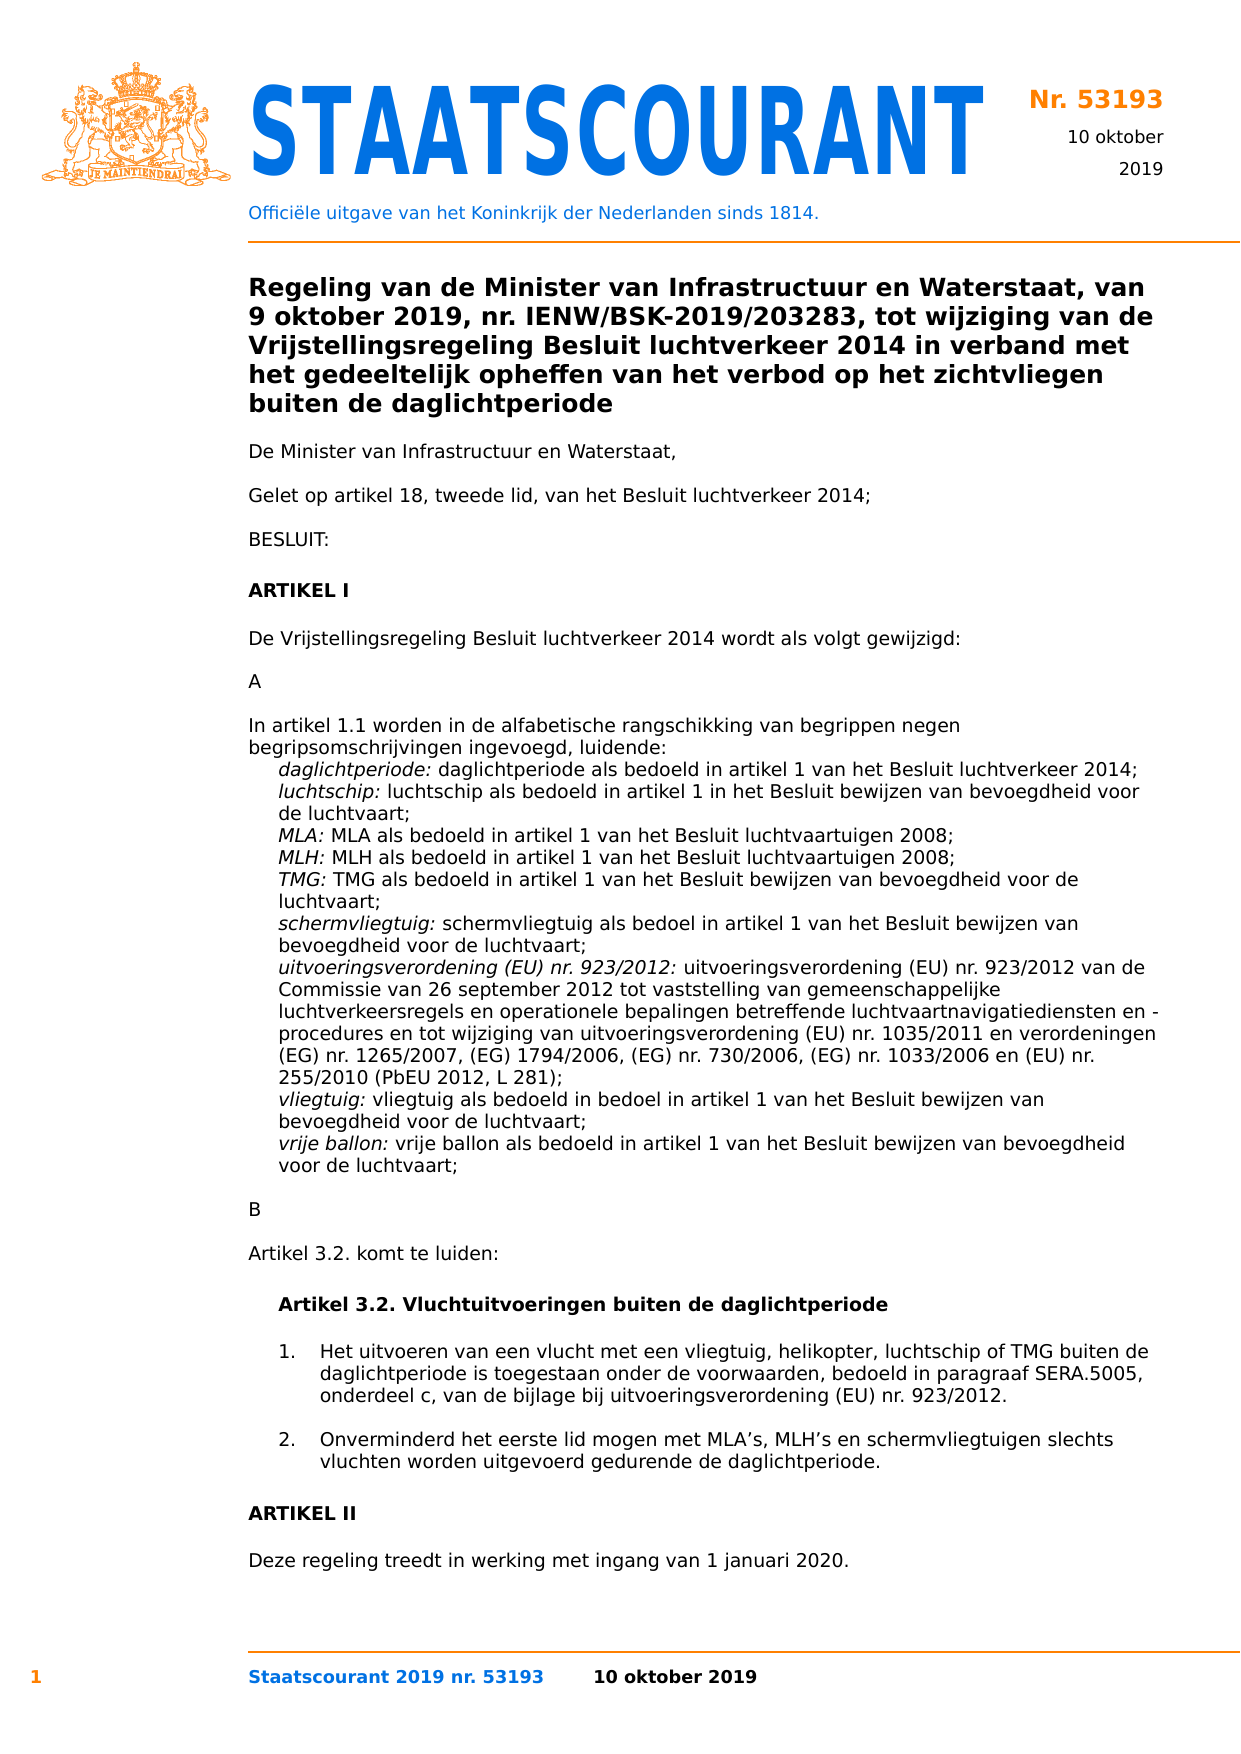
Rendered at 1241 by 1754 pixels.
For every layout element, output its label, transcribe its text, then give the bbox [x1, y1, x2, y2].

text 2. Onverminderd het eerste lid mogen met MLA’s, MLH’s en schermvliegtuigen slechts vluchten worden uitgevoerd gedurende de daglichtperiode. [278, 1429, 1163, 1473]
subtitle Regeling van de Minister van Infrastructuur en Waterstaat, van 9 oktober 2019, nr. IENW/BSK-2019/203283, tot wijziging van de Vrijstellingsregeling Besluit luchtverkeer 2014 in verband met het gedeeltelijk opheffen van het verbod op het zichtvliegen buiten de daglichtperiode [248, 273, 1163, 419]
text MLA: MLA als bedoeld in artikel 1 van het Besluit luchtvaartuigen 2008; [278, 825, 1163, 847]
picture [41, 62, 231, 186]
text De Vrijstellingsregeling Besluit luchtverkeer 2014 wordt als volgt gewijzigd: [248, 627, 1163, 649]
subtitle ARTIKEL II [248, 1503, 1163, 1525]
table_cell Officiële uitgave van het Koninkrijk der Nederlanden sinds 1814. [248, 203, 1240, 241]
text A [248, 671, 1163, 693]
text luchtschip: luchtschip als bedoeld in artikel 1 in het Besluit bewijzen van bevoegdheid voor de luchtvaart; [278, 781, 1163, 825]
table_cell 2019 [998, 153, 1240, 203]
table_header STAATSCOURANT [248, 62, 998, 203]
text schermvliegtuig: schermvliegtuig als bedoel in artikel 1 van het Besluit bewijzen van bevoegdheid voor de luchtvaart; [278, 913, 1163, 957]
text vliegtuig: vliegtuig als bedoeld in bedoel in artikel 1 van het Besluit bewijzen van bevoegdheid voor de luchtvaart; [278, 1089, 1163, 1133]
table_header [25, 62, 248, 241]
text Gelet op artikel 18, tweede lid, van het Besluit luchtverkeer 2014; [248, 484, 1163, 507]
text Artikel 3.2. komt te luiden: [248, 1242, 1163, 1264]
text De Minister van Infrastructuur en Waterstaat, [248, 441, 1163, 463]
text MLH: MLH als bedoeld in artikel 1 van het Besluit luchtvaartuigen 2008; [278, 847, 1163, 869]
text B [248, 1198, 1163, 1221]
text vrije ballon: vrije ballon als bedoeld in artikel 1 van het Besluit bewijzen van bevoegdheid voor de luchtvaart; [278, 1133, 1163, 1177]
text In artikel 1.1 worden in de alfabetische rangschikking van begrippen negen begripsomschrijvingen ingevoegd, luidende: [248, 715, 1163, 759]
subtitle Artikel 3.2. Vluchtuitvoeringen buiten de daglichtperiode [278, 1294, 1163, 1316]
subtitle ARTIKEL I [248, 580, 1163, 602]
table_header Nr. 53193 [998, 62, 1240, 121]
text 1. Het uitvoeren van een vlucht met een vliegtuig, helikopter, luchtschip of TMG buiten de daglichtperiode is toegestaan onder de voorwaarden, bedoeld in paragraaf SERA.5005, onderdeel c, van de bijlage bij uitvoeringsverordening (EU) nr. 923/2012. [278, 1341, 1163, 1407]
table_cell 10 oktober [998, 121, 1240, 153]
text BESLUIT: [248, 528, 1163, 550]
text TMG: TMG als bedoeld in artikel 1 van het Besluit bewijzen van bevoegdheid voor de luchtvaart; [278, 869, 1163, 913]
text daglichtperiode: daglichtperiode als bedoeld in artikel 1 van het Besluit luchtverkeer 2014; [278, 759, 1163, 781]
text Deze regeling treedt in werking met ingang van 1 januari 2020. [248, 1550, 1163, 1572]
text uitvoeringsverordening (EU) nr. 923/2012: uitvoeringsverordening (EU) nr. 923/2012 van de Commissie van 26 september 2012 tot vaststelling van gemeenschappelijke luchtverkeersregels en operationele bepalingen betreffende luchtvaartnavigatiediensten en -procedures en tot wijziging van uitvoeringsverordening (EU) nr. 1035/2011 en verordeningen (EG) nr. 1265/2007, (EG) 1794/2006, (EG) nr. 730/2006, (EG) nr. 1033/2006 en (EU) nr. 255/2010 (PbEU 2012, L 281); [278, 957, 1163, 1089]
